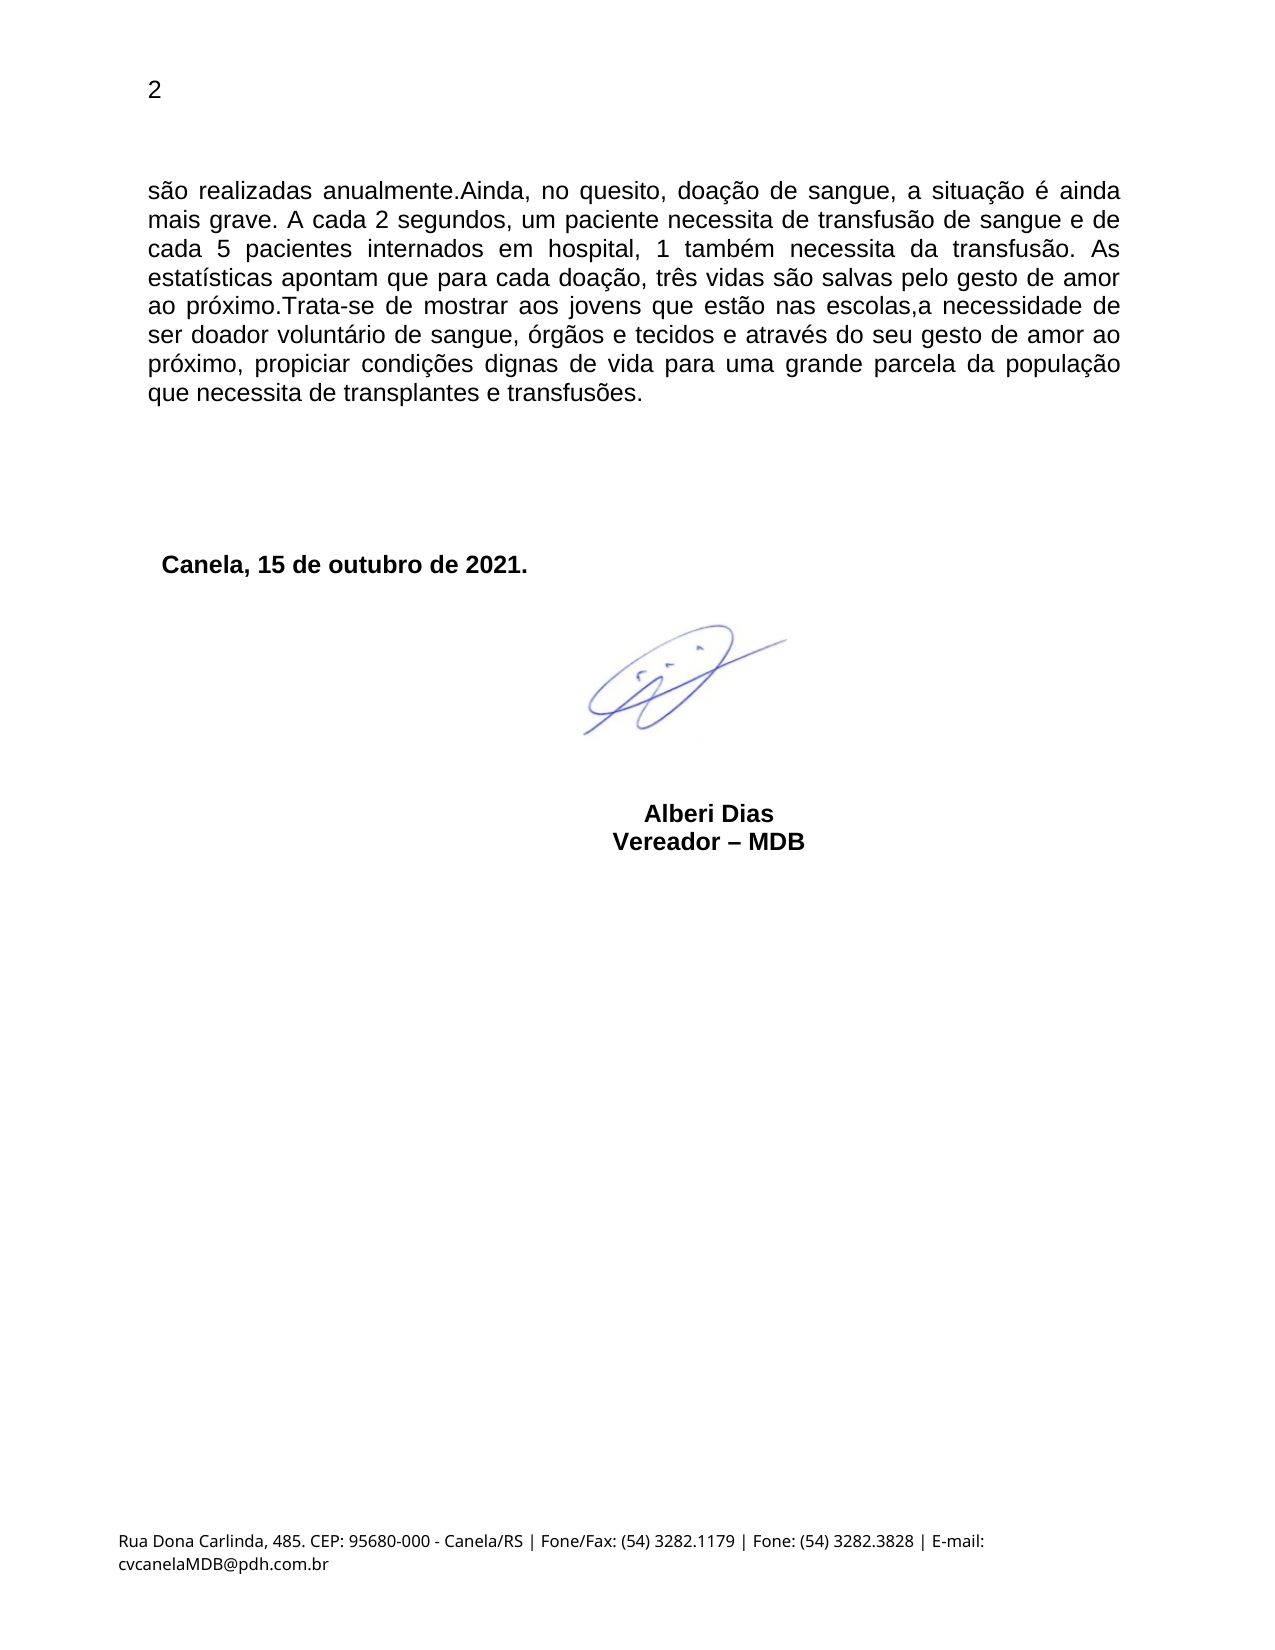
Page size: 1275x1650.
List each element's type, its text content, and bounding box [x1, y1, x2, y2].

text são realizadas anualmente.Ainda, no quesito, doação de sangue, a situação é ainda mais grave. A cada 2 segundos, um paciente necessita de transfusão de sangue e de cada 5 pacientes internados em hospital, 1 também necessita da transfusão. As estatísticas apontam que para cada doação, três vidas são salvas pelo gesto de amor ao próximo.Trata-se de mostrar aos jovens que estão nas escolas,a necessidade de ser doador voluntário de sangue, órgãos e tecidos e através do seu gesto de amor ao próximo, propiciar condições dignas de vida para uma grande parcela da população que necessita de transplantes e transfusões. [148, 176, 1122, 406]
text Vereador – MDB [148, 827, 1122, 856]
text Alberi Dias [148, 798, 1122, 827]
picture [560, 607, 794, 741]
text Canela, 15 de outubro de 2021. [148, 550, 1122, 579]
